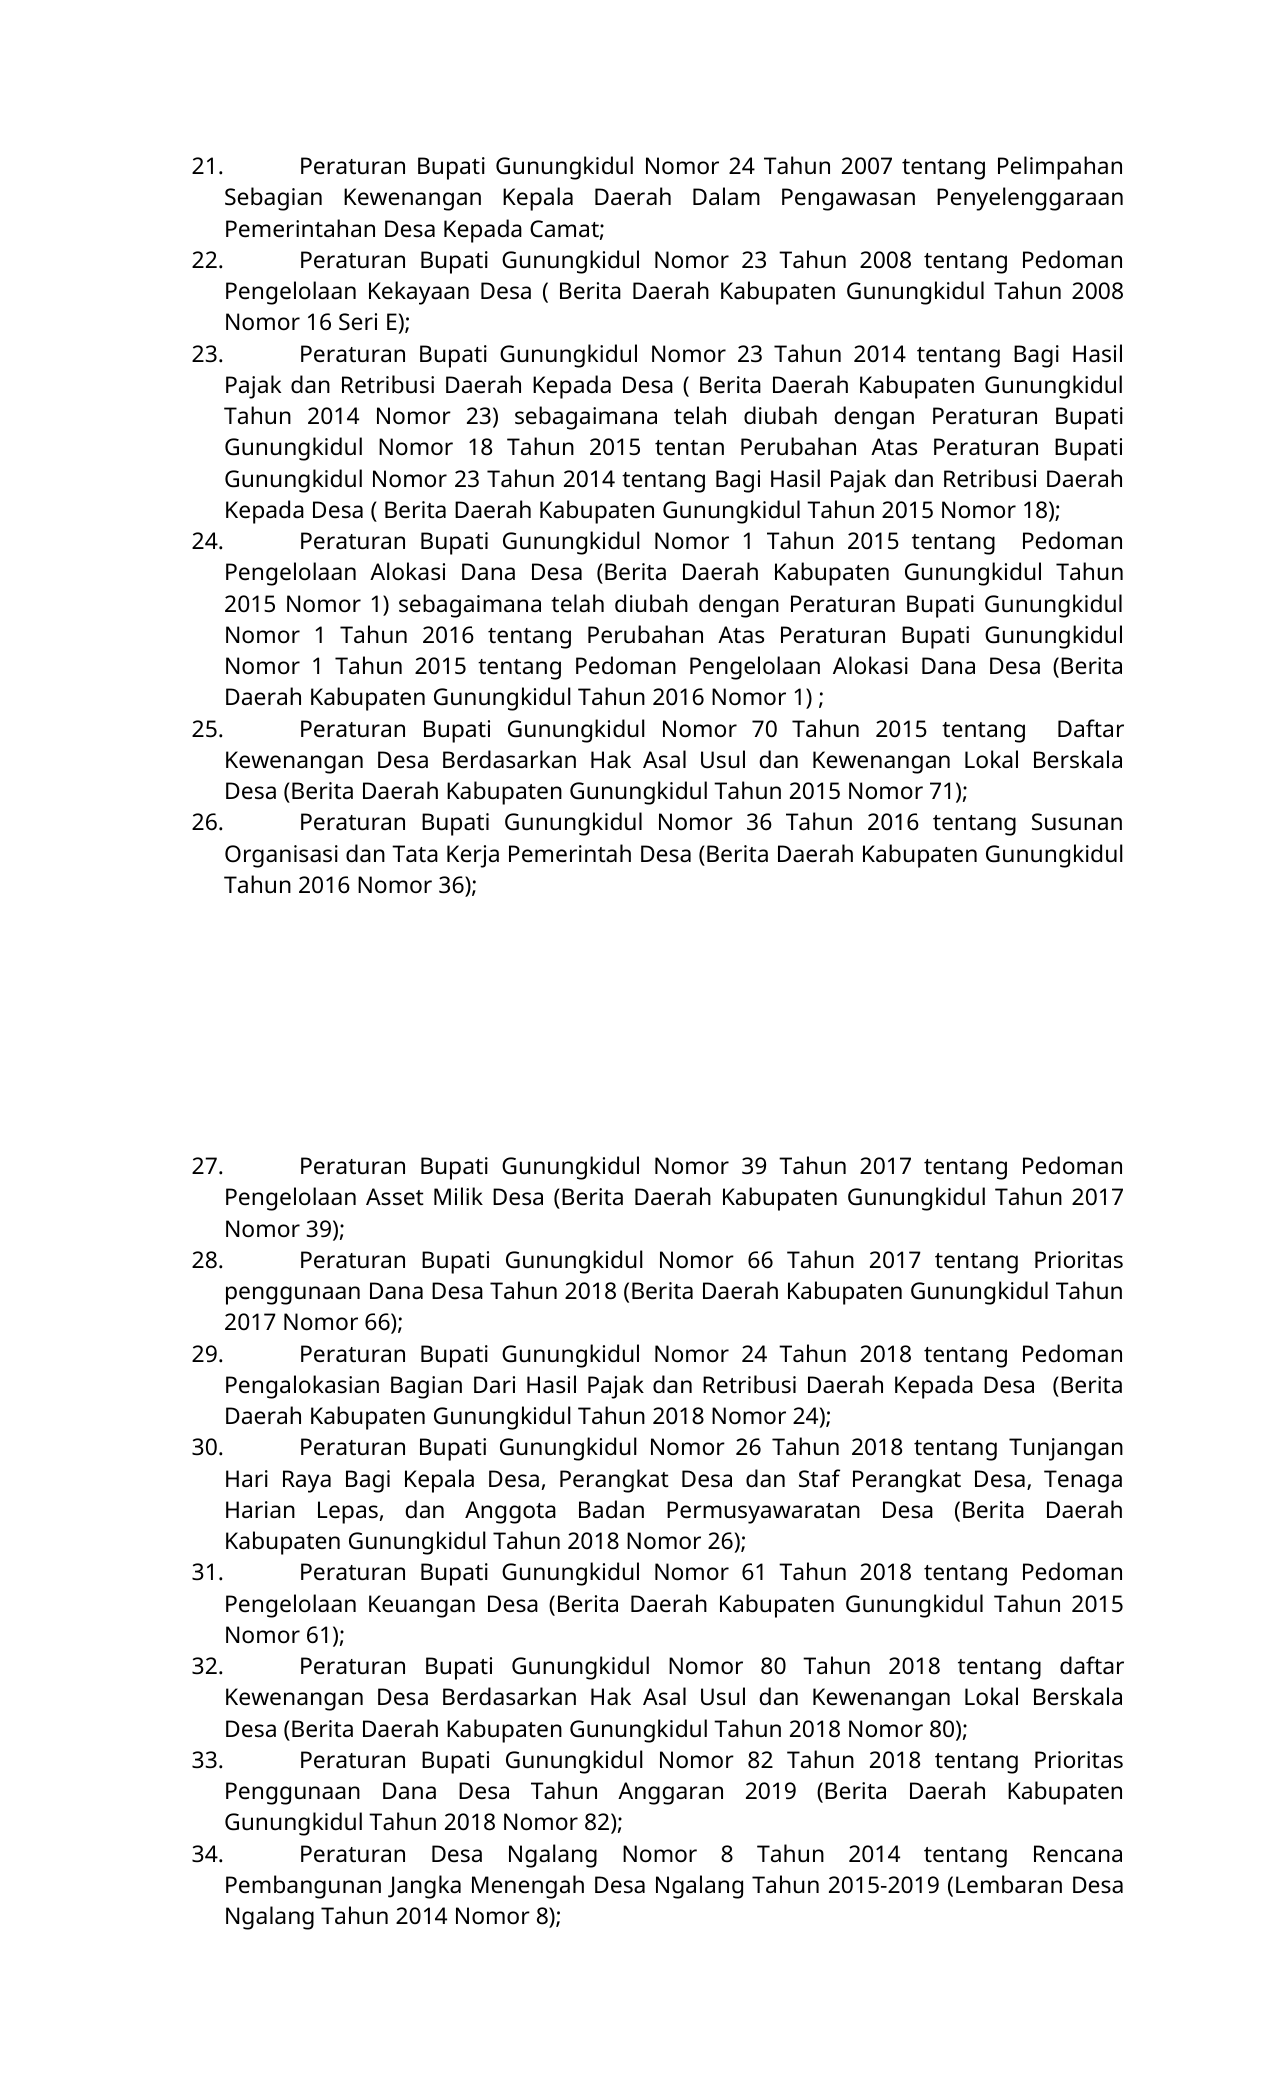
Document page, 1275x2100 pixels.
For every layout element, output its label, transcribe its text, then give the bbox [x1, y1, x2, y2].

list Peraturan Desa Ngalang Nomor 8 Tahun 2014 tentang Rencana Pembangunan Jangka Menengah Desa Ngalang Tahun 2015-2019 (Lembaran Desa Ngalang Tahun 2014 Nomor 8); [224, 1837, 1125, 1931]
list Peraturan Bupati Gunungkidul Nomor 23 Tahun 2008 tentang Pedoman Pengelolaan Kekayaan Desa ( Berita Daerah Kabupaten Gunungkidul Tahun 2008 Nomor 16 Seri E); [224, 244, 1125, 337]
list Peraturan Bupati Gunungkidul Nomor 1 Tahun 2015 tentang Pedoman Pengelolaan Alokasi Dana Desa (Berita Daerah Kabupaten Gunungkidul Tahun 2015 Nomor 1) sebagaimana telah diubah dengan Peraturan Bupati Gunungkidul Nomor 1 Tahun 2016 tentang Perubahan Atas Peraturan Bupati Gunungkidul Nomor 1 Tahun 2015 tentang Pedoman Pengelolaan Alokasi Dana Desa (Berita Daerah Kabupaten Gunungkidul Tahun 2016 Nomor 1) ; [224, 525, 1125, 712]
list Peraturan Bupati Gunungkidul Nomor 23 Tahun 2014 tentang Bagi Hasil Pajak dan Retribusi Daerah Kepada Desa ( Berita Daerah Kabupaten Gunungkidul Tahun 2014 Nomor 23) sebagaimana telah diubah dengan Peraturan Bupati Gunungkidul Nomor 18 Tahun 2015 tentan Perubahan Atas Peraturan Bupati Gunungkidul Nomor 23 Tahun 2014 tentang Bagi Hasil Pajak dan Retribusi Daerah Kepada Desa ( Berita Daerah Kabupaten Gunungkidul Tahun 2015 Nomor 18); [224, 337, 1125, 525]
list Peraturan Bupati Gunungkidul Nomor 80 Tahun 2018 tentang daftar Kewenangan Desa Berdasarkan Hak Asal Usul dan Kewenangan Lokal Berskala Desa (Berita Daerah Kabupaten Gunungkidul Tahun 2018 Nomor 80); [224, 1650, 1125, 1744]
list Peraturan Bupati Gunungkidul Nomor 24 Tahun 2018 tentang Pedoman Pengalokasian Bagian Dari Hasil Pajak dan Retribusi Daerah Kepada Desa (Berita Daerah Kabupaten Gunungkidul Tahun 2018 Nomor 24); [224, 1337, 1125, 1431]
list Peraturan Bupati Gunungkidul Nomor 82 Tahun 2018 tentang Prioritas Penggunaan Dana Desa Tahun Anggaran 2019 (Berita Daerah Kabupaten Gunungkidul Tahun 2018 Nomor 82); [224, 1744, 1125, 1837]
list Peraturan Bupati Gunungkidul Nomor 70 Tahun 2015 tentang Daftar Kewenangan Desa Berdasarkan Hak Asal Usul dan Kewenangan Lokal Berskala Desa (Berita Daerah Kabupaten Gunungkidul Tahun 2015 Nomor 71); [224, 712, 1125, 806]
list Peraturan Bupati Gunungkidul Nomor 24 Tahun 2007 tentang Pelimpahan Sebagian Kewenangan Kepala Daerah Dalam Pengawasan Penyelenggaraan Pemerintahan Desa Kepada Camat; [224, 150, 1125, 244]
list Peraturan Bupati Gunungkidul Nomor 66 Tahun 2017 tentang Prioritas penggunaan Dana Desa Tahun 2018 (Berita Daerah Kabupaten Gunungkidul Tahun 2017 Nomor 66); [224, 1244, 1125, 1337]
list Peraturan Bupati Gunungkidul Nomor 36 Tahun 2016 tentang Susunan Organisasi dan Tata Kerja Pemerintah Desa (Berita Daerah Kabupaten Gunungkidul Tahun 2016 Nomor 36); [224, 806, 1125, 900]
list Peraturan Bupati Gunungkidul Nomor 26 Tahun 2018 tentang Tunjangan Hari Raya Bagi Kepala Desa, Perangkat Desa dan Staf Perangkat Desa, Tenaga Harian Lepas, dan Anggota Badan Permusyawaratan Desa (Berita Daerah Kabupaten Gunungkidul Tahun 2018 Nomor 26); [224, 1431, 1125, 1556]
list Peraturan Bupati Gunungkidul Nomor 39 Tahun 2017 tentang Pedoman Pengelolaan Asset Milik Desa (Berita Daerah Kabupaten Gunungkidul Tahun 2017 Nomor 39); [224, 1150, 1125, 1244]
list Peraturan Bupati Gunungkidul Nomor 61 Tahun 2018 tentang Pedoman Pengelolaan Keuangan Desa (Berita Daerah Kabupaten Gunungkidul Tahun 2015 Nomor 61); [224, 1556, 1125, 1650]
